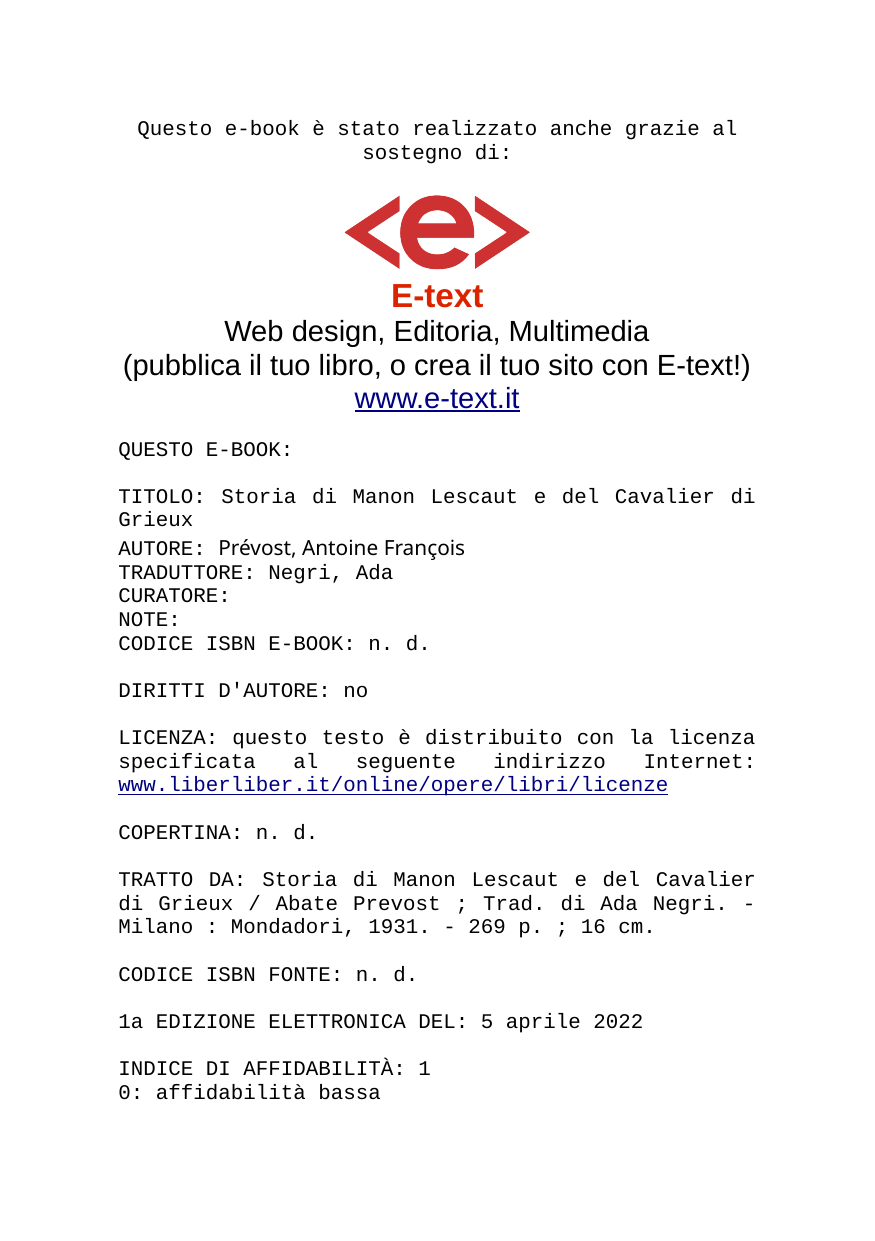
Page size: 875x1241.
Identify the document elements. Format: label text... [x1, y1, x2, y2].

text CURATORE: [118, 585, 756, 609]
text CODICE ISBN E-BOOK: n. d. [118, 633, 756, 656]
text TRATTO DA: Storia di Manon Lescaut e del Cavalier di Grieux / Abate Prevost ; Trad. di Ada Negri. - Milano : Mondadori, 1931. - 269 p. ; 16 cm. [118, 869, 756, 940]
text 1a EDIZIONE ELETTRONICA DEL: 5 aprile 2022 [118, 1011, 756, 1034]
text (pubblica il tuo libro, o crea il tuo sito con E-text!) [118, 348, 756, 381]
text Questo e-book è stato realizzato anche grazie al sostegno di: [118, 118, 756, 165]
picture [343, 195, 531, 270]
text www.e-text.it [118, 381, 756, 415]
text LICENZA: questo testo è distribuito con la licenza specificata al seguente indirizzo Internet: www.liberliber.it/online/opere/libri/licenze [118, 727, 756, 798]
text AUTORE: Prévost, Antoine François [118, 533, 756, 562]
text INDICE DI AFFIDABILITÀ: 1 [118, 1058, 756, 1082]
text TITOLO: Storia di Manon Lescaut e del Cavalier di Grieux [118, 486, 756, 533]
text CODICE ISBN FONTE: n. d. [118, 964, 756, 987]
text TRADUTTORE: Negri, Ada [118, 562, 756, 585]
text 0: affidabilità bassa [118, 1082, 756, 1106]
text DIRITTI D'AUTORE: no [118, 680, 756, 703]
text E-text [118, 276, 756, 314]
text QUESTO E-BOOK: [118, 438, 756, 462]
text COPERTINA: n. d. [118, 822, 756, 845]
text Web design, Editoria, Multimedia [118, 314, 756, 348]
text NOTE: [118, 609, 756, 633]
